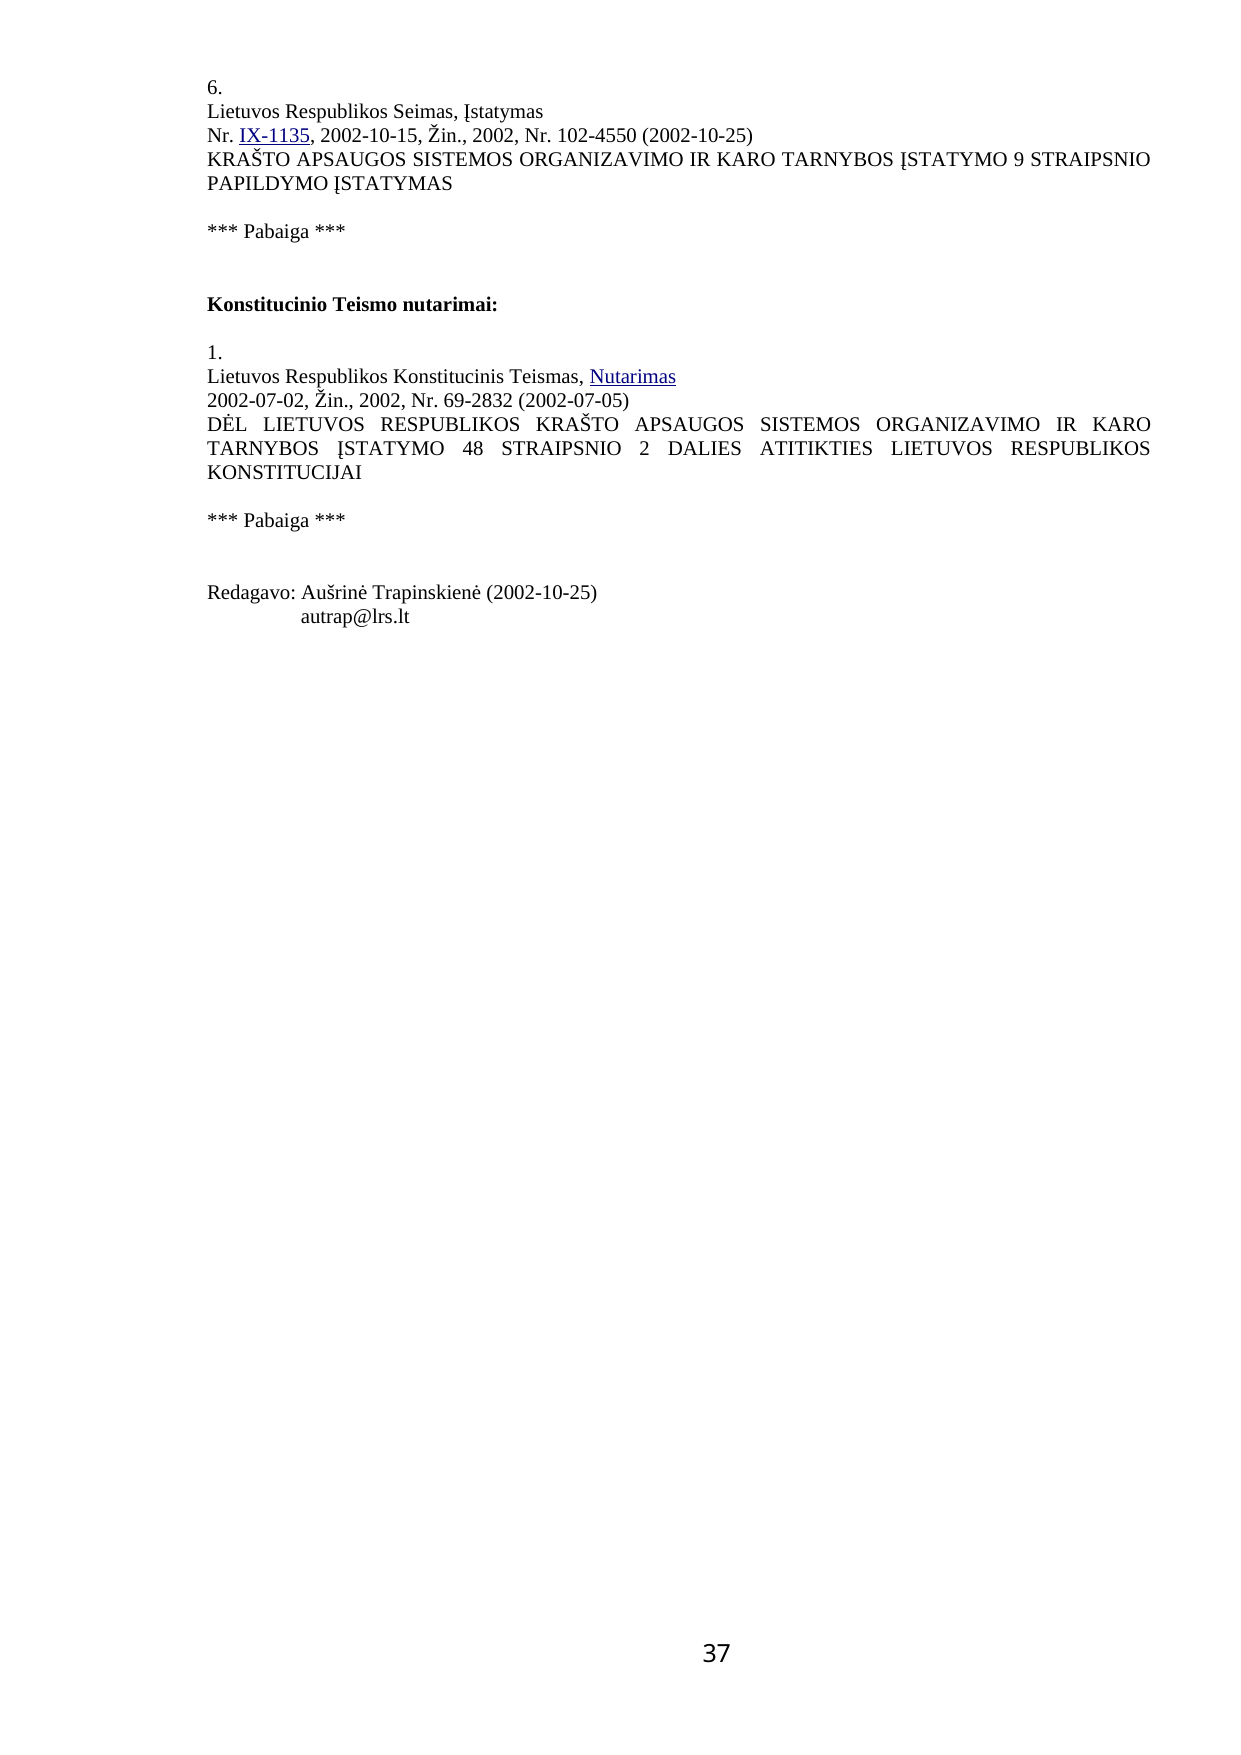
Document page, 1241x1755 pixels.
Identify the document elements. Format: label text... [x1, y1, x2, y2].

text 6. [207, 75, 1152, 99]
text 1. [207, 340, 1152, 364]
text DĖL LIETUVOS RESPUBLIKOS KRAŠTO APSAUGOS SISTEMOS ORGANIZAVIMO IR KARO TARNYBOS ĮSTATYMO 48 STRAIPSNIO 2 DALIES ATITIKTIES LIETUVOS RESPUBLIKOS KONSTITUCIJAI [207, 412, 1152, 484]
text *** Pabaiga *** [207, 508, 1152, 532]
text KRAŠTO APSAUGOS SISTEMOS ORGANIZAVIMO IR KARO TARNYBOS ĮSTATYMO 9 STRAIPSNIO PAPILDYMO ĮSTATYMAS [207, 147, 1152, 195]
text Konstitucinio Teismo nutarimai: [207, 292, 1152, 316]
text *** Pabaiga *** [207, 219, 1152, 243]
text Lietuvos Respublikos Konstitucinis Teismas, Nutarimas [207, 364, 1152, 388]
text autrap@lrs.lt [207, 604, 1152, 628]
text Nr. IX-1135, 2002-10-15, Žin., 2002, Nr. 102-4550 (2002-10-25) [207, 123, 1152, 147]
text 2002-07-02, Žin., 2002, Nr. 69-2832 (2002-07-05) [207, 388, 1152, 412]
text Redagavo: Aušrinė Trapinskienė (2002-10-25) [207, 580, 1152, 604]
text Lietuvos Respublikos Seimas, Įstatymas [207, 99, 1152, 123]
